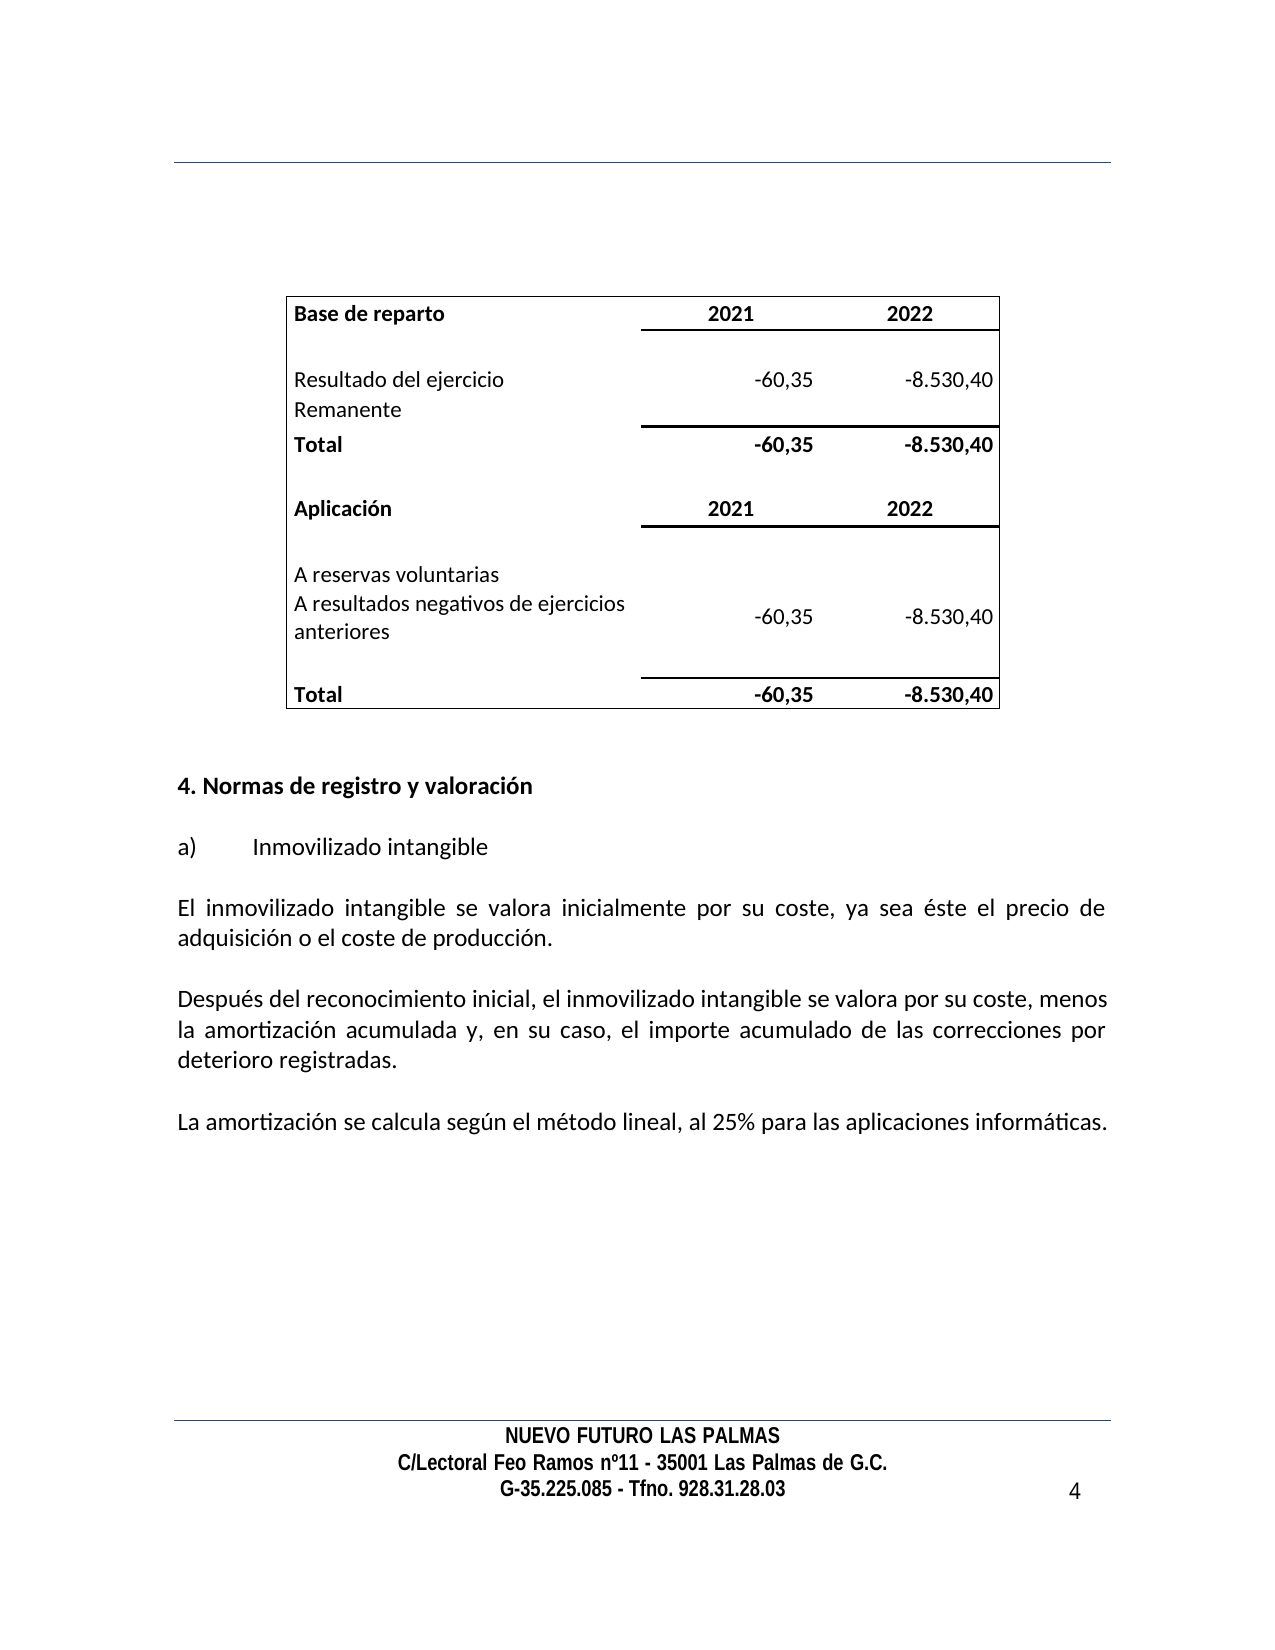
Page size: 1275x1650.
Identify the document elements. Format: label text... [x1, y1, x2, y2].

table_cell -8.530,40 [849, 589, 999, 677]
table_cell -8.530,40 [849, 679, 999, 708]
table_cell A reservas voluntarias [287, 525, 641, 589]
table_cell -60,35 [641, 589, 849, 677]
list Inmovilizado intangible [177, 831, 1154, 861]
subtitle 4. Normas de registro y valoración [177, 770, 1154, 800]
table_cell 2021 [641, 477, 849, 525]
text El inmovilizado intangible se valora inicialmente por su coste, ya sea éste el precio de adquisición o el coste de producción. [177, 892, 1108, 953]
table_cell [641, 395, 849, 425]
table_cell -8.530,40 [849, 428, 999, 477]
table_cell Aplicación [287, 477, 641, 525]
table_header 2022 [849, 297, 999, 329]
text La amortización se calcula según el método lineal, al 25% para las aplicaciones informáticas. [177, 1106, 1154, 1136]
table_cell Resultado del ejercicio [287, 329, 641, 395]
table_header Base de reparto [287, 297, 641, 329]
text Después del reconocimiento inicial, el inmovilizado intangible se valora por su coste, menos la amortización acumulada y, en su caso, el importe acumulado de las correcciones por deterioro registradas. [177, 983, 1108, 1075]
table_cell -60,35 [641, 331, 849, 395]
table_header 2021 [641, 297, 849, 329]
table_cell -60,35 [641, 679, 849, 708]
table_cell Total [287, 425, 641, 477]
table_cell A resultados negativos de ejercicios anteriores [287, 589, 641, 677]
table_cell 2022 [849, 477, 999, 525]
table_cell Remanente [287, 395, 641, 425]
table_cell [849, 395, 999, 425]
table_cell [641, 528, 849, 589]
table_cell [849, 528, 999, 589]
table_cell -60,35 [641, 428, 849, 477]
table_cell Total [287, 677, 641, 708]
table_cell -8.530,40 [849, 331, 999, 395]
